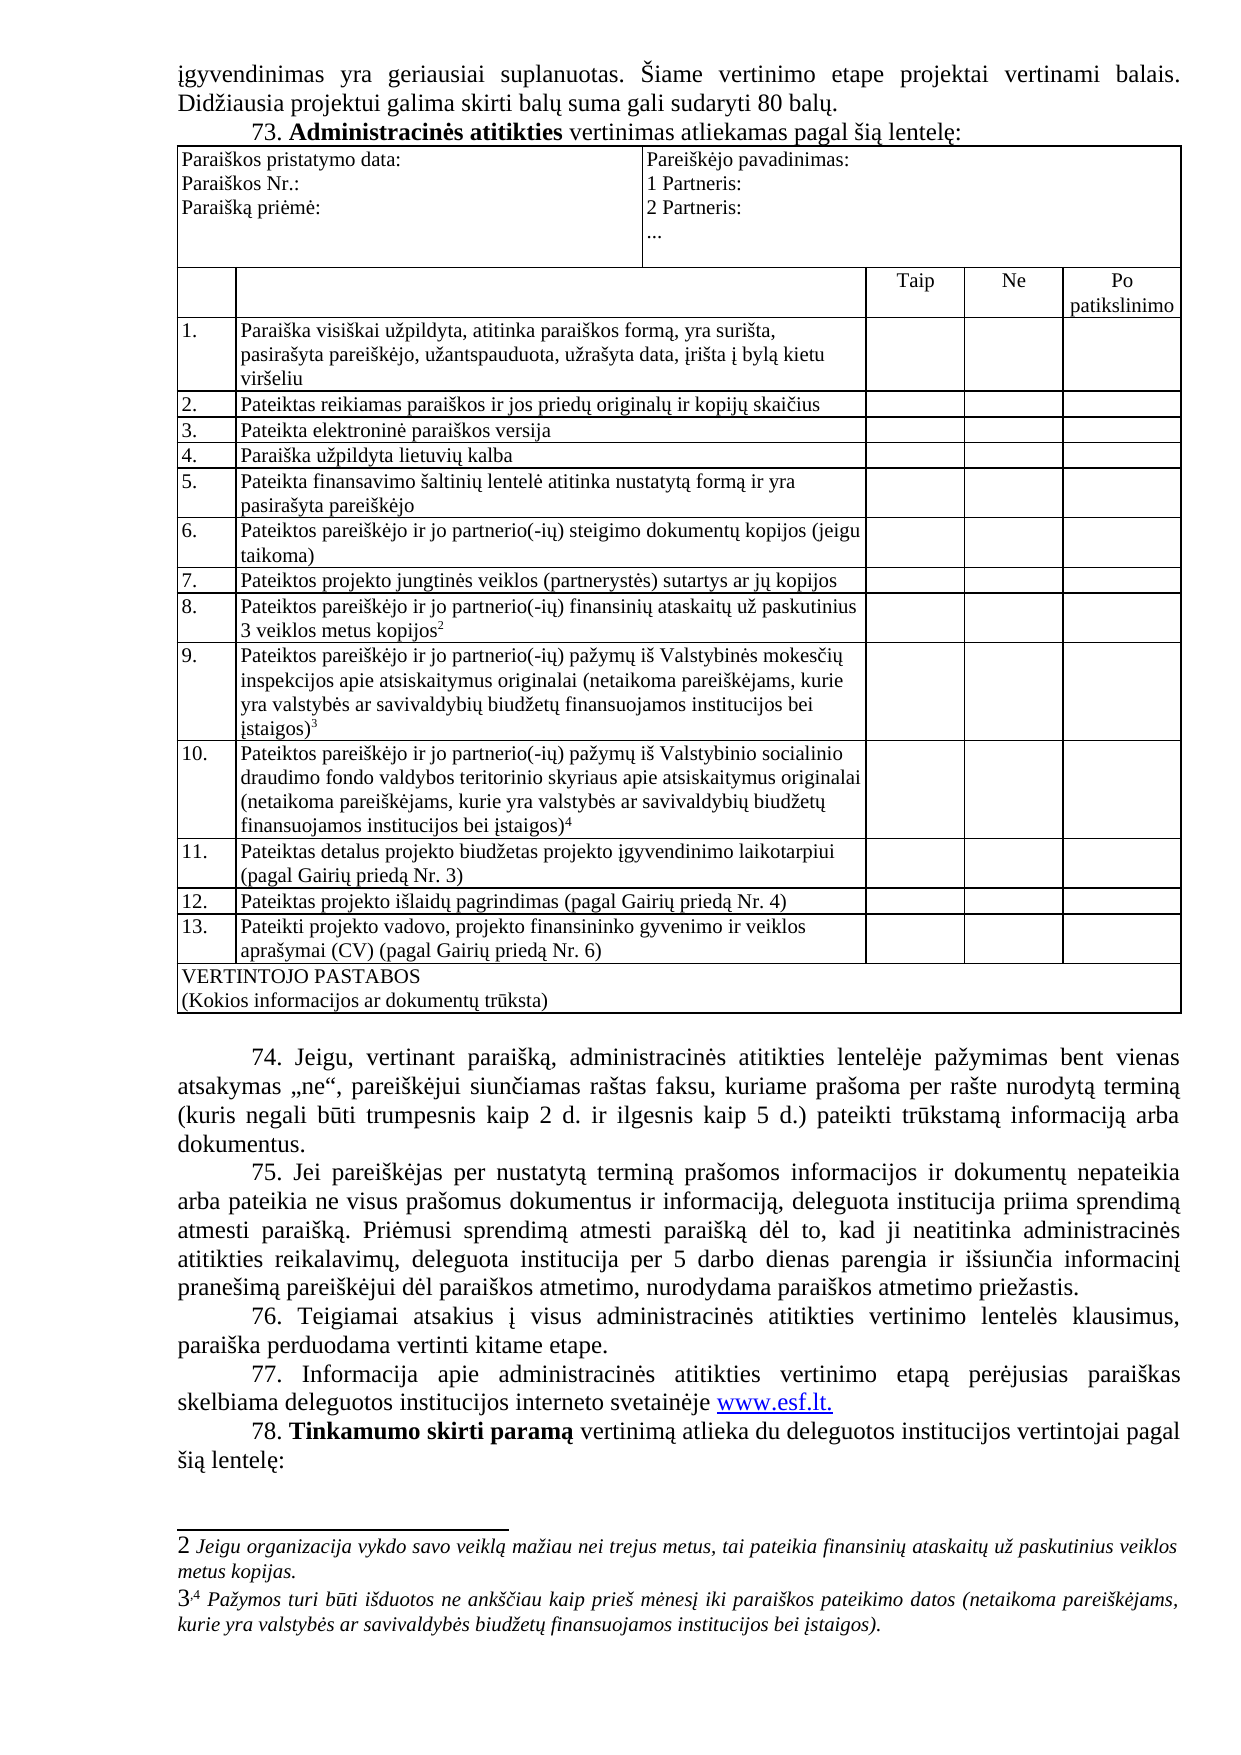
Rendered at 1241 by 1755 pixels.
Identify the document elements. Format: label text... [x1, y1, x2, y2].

text 77. Informacija apie administracinės atitikties vertinimo etapą perėjusias paraiškas skelbiama deleguotos institucijos interneto svetainėje www.esf.lt. [177, 1359, 1181, 1416]
table_cell [867, 643, 964, 740]
table_cell Ne [965, 268, 1062, 317]
table_cell [965, 889, 969, 913]
table_cell [1064, 643, 1180, 740]
table_cell [960, 889, 964, 913]
table_cell [965, 392, 969, 416]
table_cell 13. [178, 915, 235, 962]
table_cell [965, 643, 1062, 740]
table_cell 11. [178, 839, 235, 887]
table_header Paraiškos pristatymo data: Paraiškos Nr.: Paraišką priėmė: [178, 147, 642, 267]
table_cell [965, 443, 969, 467]
table_cell [867, 741, 964, 837]
table_cell [867, 469, 964, 517]
table_cell [1064, 518, 1180, 567]
table_cell 10. [178, 741, 235, 837]
table_cell [1064, 915, 1180, 962]
table_cell [867, 594, 964, 642]
text 73. Administracinės atitikties vertinimas atliekamas pagal šią lentelę: [177, 117, 1181, 145]
table_cell [1064, 741, 1180, 837]
table_cell 8. [178, 594, 235, 642]
table_cell 6. [178, 518, 235, 567]
table_cell [965, 839, 1062, 887]
table_cell 5. [178, 469, 235, 517]
table_cell [1064, 839, 1180, 887]
table_cell [965, 741, 1062, 837]
table_cell [965, 318, 1062, 390]
text 75. Jei pareiškėjas per nustatytą terminą prašomos informacijos ir dokumentų nepateikia arba pateikia ne visus prašomus dokumentus ir informaciją, deleguota institucija priima sprendimą atmesti paraišką. Priėmusi sprendimą atmesti paraišką dėl to, kad ji neatitinka administracinės atitikties reikalavimų, deleguota institucija per 5 darbo dienas parengia ir išsiunčia informacinį pranešimą pareiškėjui dėl paraiškos atmetimo, nurodydama paraiškos atmetimo priežastis. [177, 1157, 1181, 1301]
table_header Pareiškėjo pavadinimas: 1 Partneris: 2 Partneris: ... [643, 147, 1180, 267]
table_cell [867, 915, 964, 962]
table_cell [965, 469, 1062, 517]
table_cell [1064, 469, 1180, 517]
text 74. Jeigu, vertinant paraišką, administracinės atitikties lentelėje pažymimas bent vienas atsakymas „ne“, pareiškėjui siunčiamas raštas faksu, kuriame prašoma per rašte nurodytą terminą (kuris negali būti trumpesnis kaip 2 d. ir ilgesnis kaip 5 d.) pateikti trūkstamą informaciją arba dokumentus. [177, 1042, 1181, 1157]
table_cell [960, 568, 964, 592]
table_cell [965, 418, 969, 442]
table_cell [237, 268, 865, 317]
table_cell [965, 518, 1062, 567]
table_cell [965, 594, 1062, 642]
table_cell Taip [867, 268, 964, 317]
table_cell [965, 568, 969, 592]
table_cell [867, 518, 964, 567]
table_cell [867, 318, 964, 390]
table_cell [960, 443, 964, 467]
table_cell [1064, 594, 1180, 642]
table_cell 1. [178, 318, 235, 390]
text 76. Teigiamai atsakius į visus administracinės atitikties vertinimo lentelės klausimus, paraiška perduodama vertinti kitame etape. [177, 1301, 1181, 1359]
table_cell 9. [178, 643, 235, 740]
table_cell [1064, 318, 1180, 390]
table_cell [867, 839, 964, 887]
table_cell [960, 418, 964, 442]
table_cell [960, 392, 964, 416]
table_cell [965, 915, 1062, 962]
text 78. Tinkamumo skirti paramą vertinimą atlieka du deleguotos institucijos vertintojai pagal šią lentelę: [177, 1416, 1181, 1474]
table_cell [178, 268, 235, 317]
text įgyvendinimas yra geriausiai suplanuotas. Šiame vertinimo etape projektai vertinami balais. Didžiausia projektui galima skirti balų suma gali sudaryti 80 balų. [177, 59, 1181, 117]
